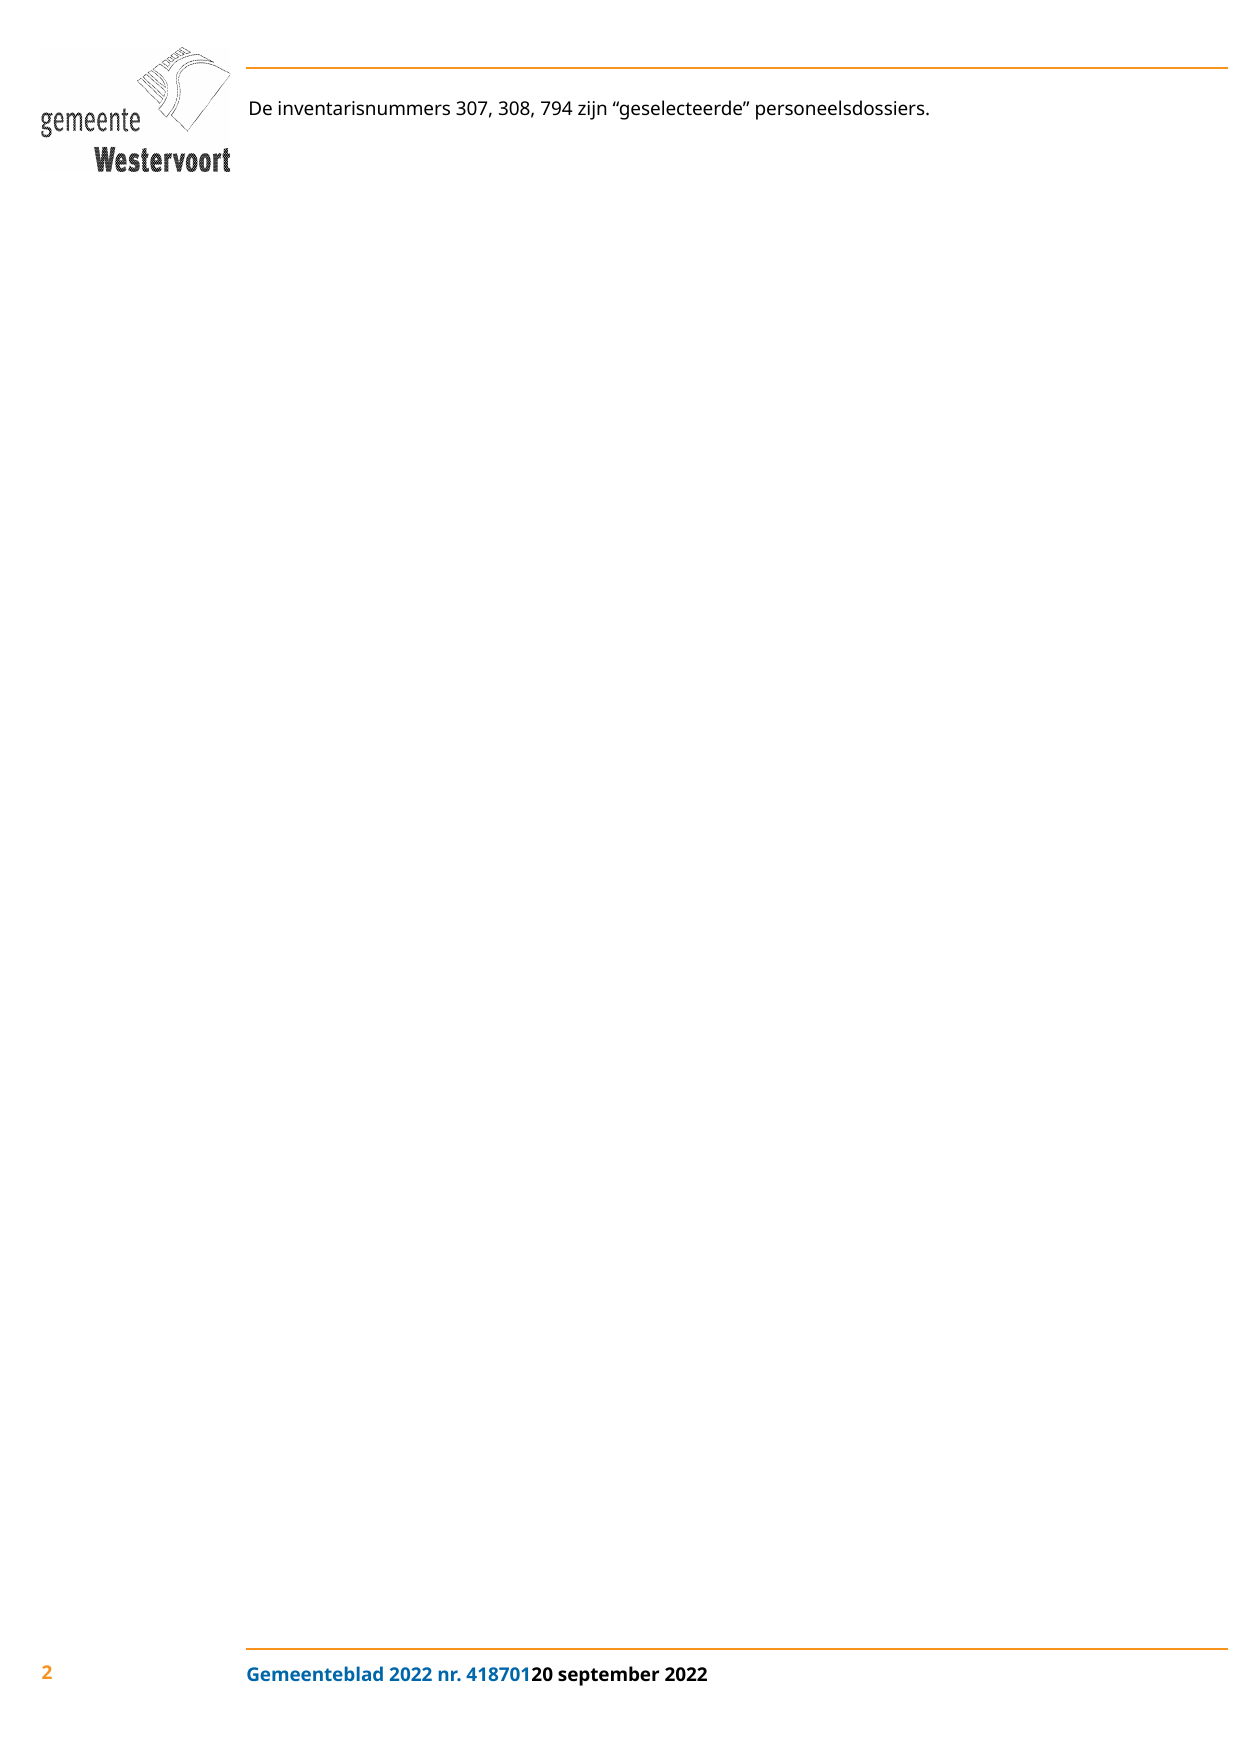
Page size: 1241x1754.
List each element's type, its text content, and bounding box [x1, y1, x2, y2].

text De inventarisnummers 307, 308, 794 zijn “geselecteerde” personeelsdossiers. [248, 95, 1152, 121]
picture [41, 47, 231, 172]
